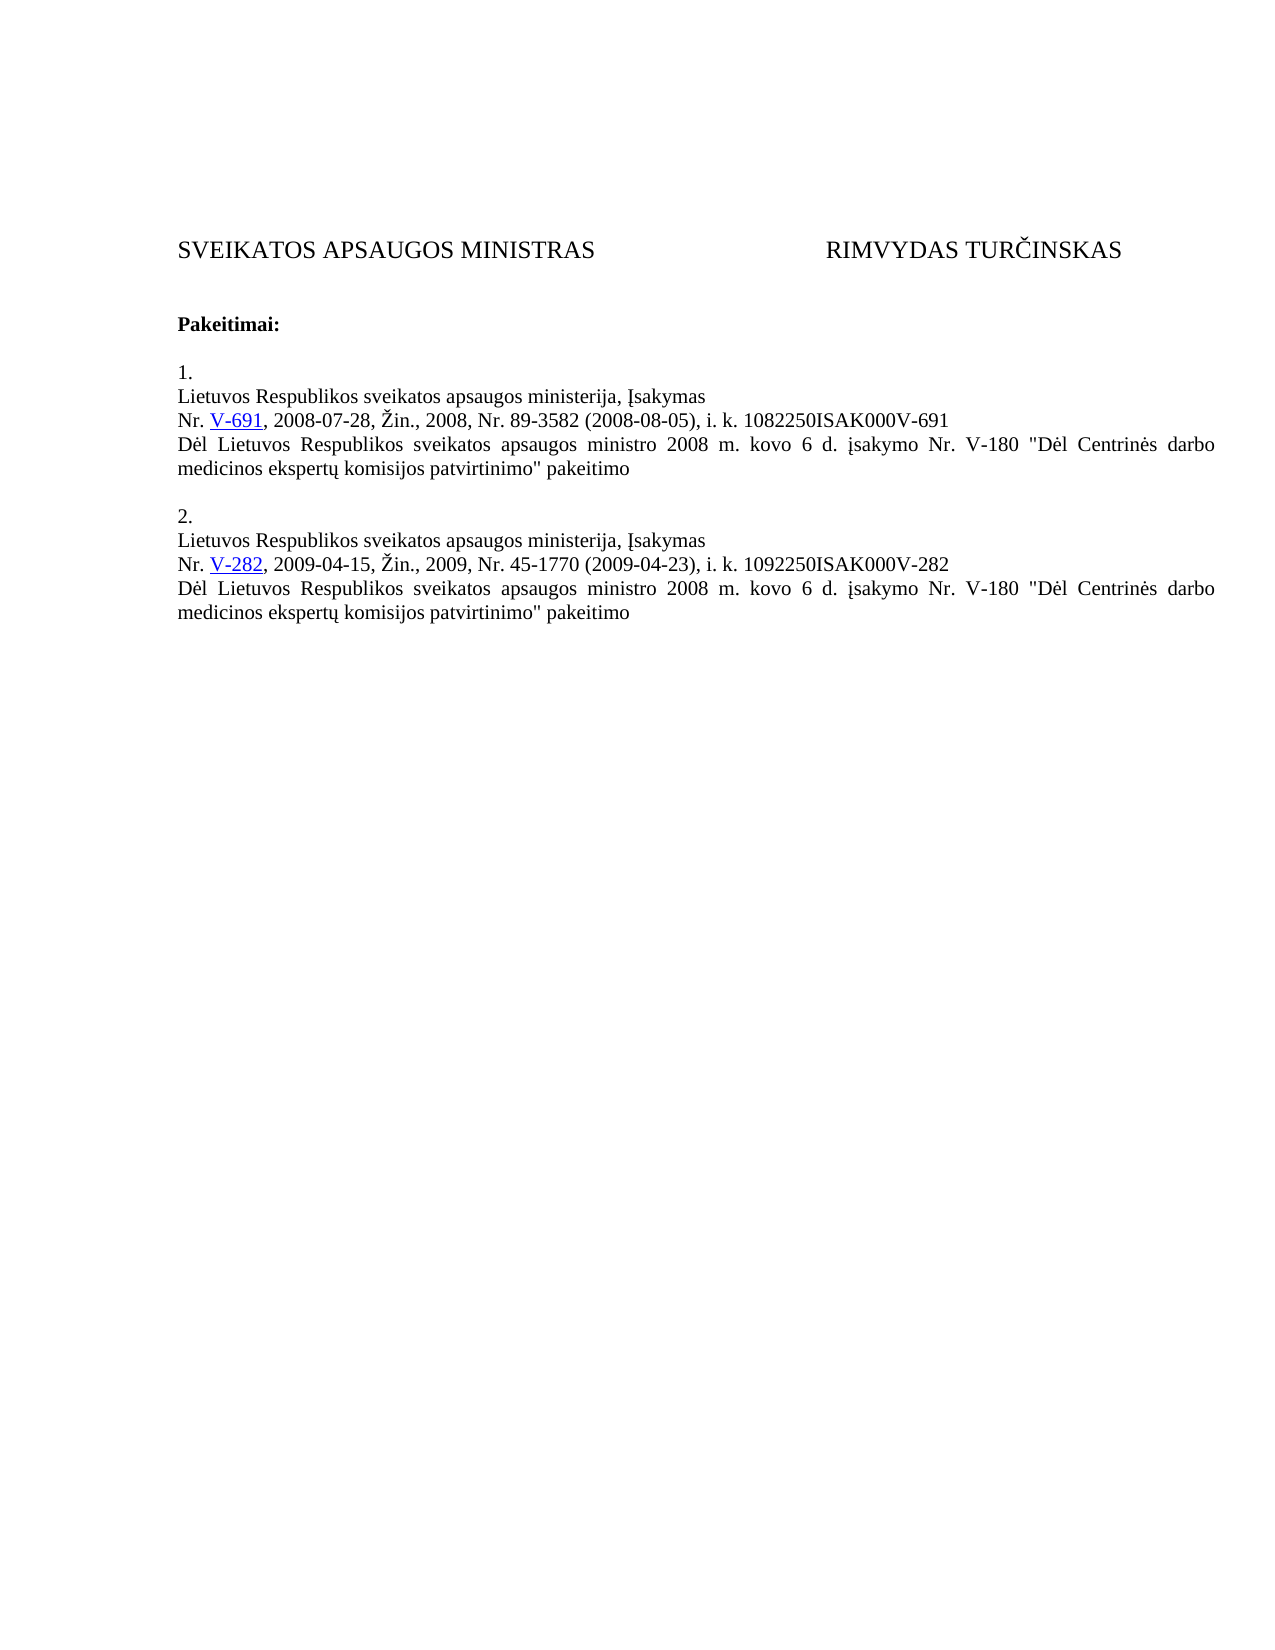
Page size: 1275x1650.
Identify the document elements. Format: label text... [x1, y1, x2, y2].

text Lietuvos Respublikos sveikatos apsaugos ministerija, Įsakymas [177, 384, 1216, 408]
text Dėl Lietuvos Respublikos sveikatos apsaugos ministro 2008 m. kovo 6 d. įsakymo Nr. V-180 "Dėl Centrinės darbo medicinos ekspertų komisijos patvirtinimo" pakeitimo [177, 576, 1216, 624]
text Dėl Lietuvos Respublikos sveikatos apsaugos ministro 2008 m. kovo 6 d. įsakymo Nr. V-180 "Dėl Centrinės darbo medicinos ekspertų komisijos patvirtinimo" pakeitimo [177, 432, 1216, 480]
text 1. [177, 360, 1216, 384]
text Nr. V-691, 2008-07-28, Žin., 2008, Nr. 89-3582 (2008-08-05), i. k. 1082250ISAK000V-691 [177, 408, 1216, 432]
text Pakeitimai: [177, 312, 1216, 336]
text Nr. V-282, 2009-04-15, Žin., 2009, Nr. 45-1770 (2009-04-23), i. k. 1092250ISAK000V-282 [177, 552, 1216, 576]
text SVEIKATOS APSAUGOS MINISTRAS RIMVYDAS TURČINSKAS [177, 235, 1216, 263]
text Lietuvos Respublikos sveikatos apsaugos ministerija, Įsakymas [177, 528, 1216, 552]
text 2. [177, 504, 1216, 528]
